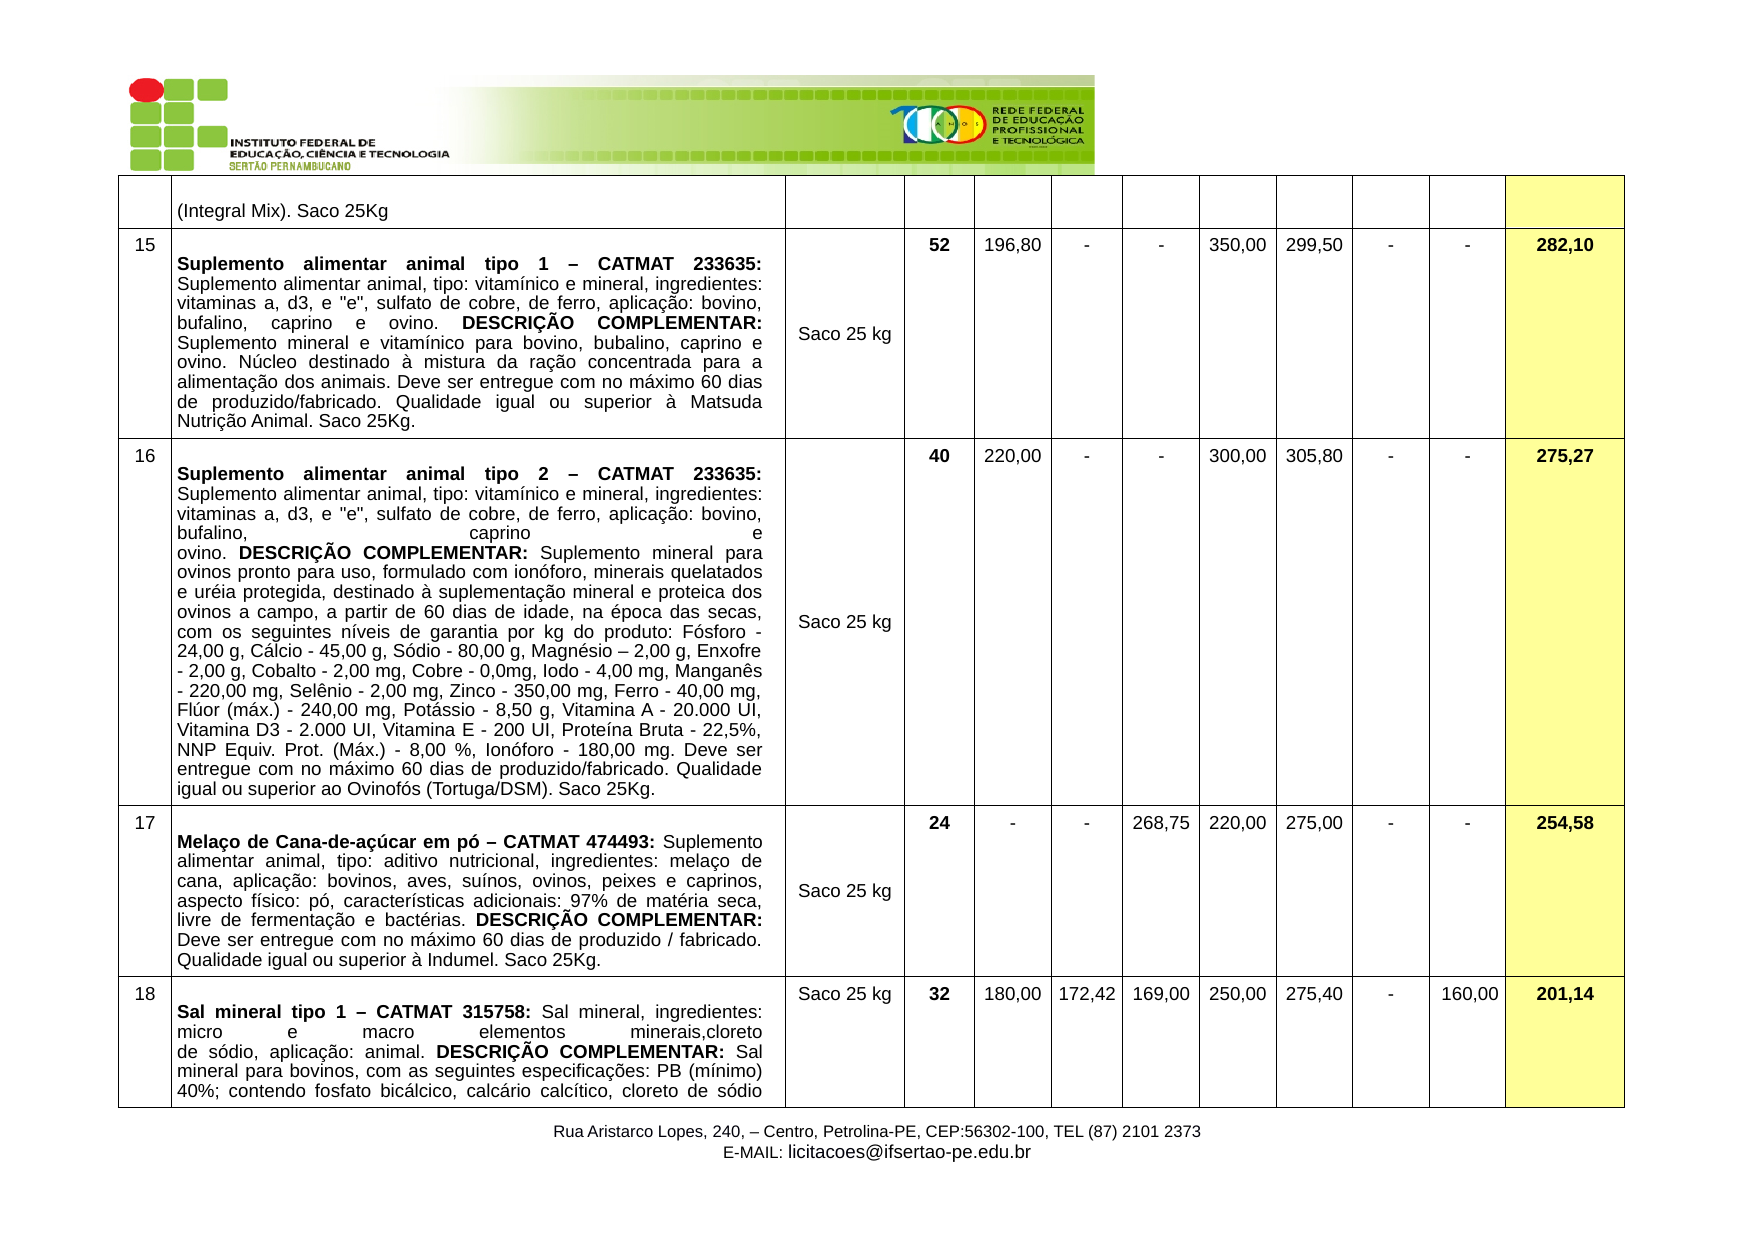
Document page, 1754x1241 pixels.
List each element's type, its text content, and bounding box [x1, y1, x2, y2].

picture [118, 75, 1095, 175]
table_cell Saco 25 kg [786, 439, 904, 805]
table_cell 350,00 [1200, 229, 1276, 438]
table_cell 180,00 [975, 977, 1051, 1107]
table_cell 300,00 [1200, 439, 1276, 805]
table_cell - [1430, 806, 1505, 976]
table_cell 220,00 [1200, 806, 1276, 976]
table_cell 275,00 [1277, 806, 1352, 976]
table_cell 52 [905, 229, 974, 438]
table_cell Melaço de Cana-de-açúcar em pó – CATMAT 474493: Suplemento alimentar animal, tipo: aditivo nutricional, ingredientes: melaço de cana, aplicação: bovinos, aves, suínos, ovinos, peixes e caprinos, aspecto físico: pó, características adicionais: 97% de matéria seca, livre de fermentação e bactérias. DESCRIÇÃO COMPLEMENTAR: Deve ser entregue com no máximo 60 dias de produzido / fabricado. Qualidade igual ou superior à Indumel. Saco 25Kg. [172, 806, 785, 976]
table_cell - [1123, 439, 1199, 805]
table_cell 220,00 [975, 439, 1051, 805]
table_cell - [975, 806, 1051, 976]
table_cell 196,80 [975, 229, 1051, 438]
table_cell 305,80 [1277, 439, 1352, 805]
table_cell Saco 25 kg [786, 806, 904, 976]
table_cell [119, 176, 171, 227]
table_cell 282,10 [1506, 229, 1624, 438]
table_cell Sal mineral tipo 1 – CATMAT 315758: Sal mineral, ingredientes: micro e macro elementos minerais,cloreto de sódio, aplicação: animal. DESCRIÇÃO COMPLEMENTAR: Sal mineral para bovinos, com as seguintes especificações: PB (mínimo) 40%; contendo fosfato bicálcico, calcário calcítico, cloreto de sódio [172, 977, 785, 1107]
table_cell 24 [905, 806, 974, 976]
table_cell - [1353, 439, 1429, 805]
table_cell 254,58 [1506, 806, 1624, 976]
table_cell 169,00 [1123, 977, 1199, 1107]
table_cell 15 [119, 229, 171, 438]
table_cell [905, 176, 974, 227]
table_cell Saco 25 kg [786, 977, 904, 1107]
table_cell [1353, 176, 1429, 227]
table_cell (Integral Mix). Saco 25Kg [172, 176, 785, 227]
table_cell - [1353, 977, 1429, 1107]
table_cell 250,00 [1200, 977, 1276, 1107]
table_cell - [1430, 229, 1505, 438]
table_cell Suplemento alimentar animal tipo 1 – CATMAT 233635: Suplemento alimentar animal, tipo: vitamínico e mineral, ingredientes: vitaminas a, d3, e "e", sulfato de cobre, de ferro, aplicação: bovino, bufalino, caprino e ovino. DESCRIÇÃO COMPLEMENTAR: Suplemento mineral e vitamínico para bovino, bubalino, caprino e ovino. Núcleo destinado à mistura da ração concentrada para a alimentação dos animais. Deve ser entregue com no máximo 60 dias de produzido/fabricado. Qualidade igual ou superior à Matsuda Nutrição Animal. Saco 25Kg. [172, 229, 785, 438]
table_cell 160,00 [1430, 977, 1505, 1107]
table_cell - [1123, 229, 1199, 438]
table_cell - [1353, 806, 1429, 976]
table_cell - [1052, 229, 1122, 438]
table_cell [1277, 176, 1352, 227]
table_cell 16 [119, 439, 171, 805]
table_cell 17 [119, 806, 171, 976]
table_cell 275,40 [1277, 977, 1352, 1107]
table_cell 18 [119, 977, 171, 1107]
table_cell 201,14 [1506, 977, 1624, 1107]
table_cell 40 [905, 439, 974, 805]
table_cell Suplemento alimentar animal tipo 2 – CATMAT 233635: Suplemento alimentar animal, tipo: vitamínico e mineral, ingredientes: vitaminas a, d3, e "e", sulfato de cobre, de ferro, aplicação: bovino, bufalino, caprino e ovino. DESCRIÇÃO COMPLEMENTAR: Suplemento mineral para ovinos pronto para uso, formulado com ionóforo, minerais quelatados e uréia protegida, destinado à suplementação mineral e proteica dos ovinos a campo, a partir de 60 dias de idade, na época das secas, com os seguintes níveis de garantia por kg do produto: Fósforo - 24,00 g, Cálcio - 45,00 g, Sódio - 80,00 g, Magnésio – 2,00 g, Enxofre - 2,00 g, Cobalto - 2,00 mg, Cobre - 0,0mg, Iodo - 4,00 mg, Manganês - 220,00 mg, Selênio - 2,00 mg, Zinco - 350,00 mg, Ferro - 40,00 mg, Flúor (máx.) - 240,00 mg, Potássio - 8,50 g, Vitamina A - 20.000 UI, Vitamina D3 - 2.000 UI, Vitamina E - 200 UI, Proteína Bruta - 22,5%, NNP Equiv. Prot. (Máx.) - 8,00 %, Ionóforo - 180,00 mg. Deve ser entregue com no máximo 60 dias de produzido/fabricado. Qualidade igual ou superior ao Ovinofós (Tortuga/DSM). Saco 25Kg. [172, 439, 785, 805]
table_cell 172,42 [1052, 977, 1122, 1107]
table_cell [1200, 176, 1276, 227]
table_cell - [1430, 176, 1505, 227]
table_cell [1506, 176, 1624, 227]
table_cell - [1123, 176, 1199, 227]
table_cell - [1353, 229, 1429, 438]
table_cell 268,75 [1123, 806, 1199, 976]
table_cell [975, 176, 1051, 227]
table_cell 275,27 [1506, 439, 1624, 805]
table_cell [786, 176, 904, 227]
table_cell - [1052, 806, 1122, 976]
table_cell Saco 25 kg [786, 229, 904, 438]
table_cell - [1430, 439, 1505, 805]
table_cell - [1052, 439, 1122, 805]
table_cell - [1052, 176, 1122, 227]
table_cell 32 [905, 977, 974, 1107]
table_cell 299,50 [1277, 229, 1352, 438]
